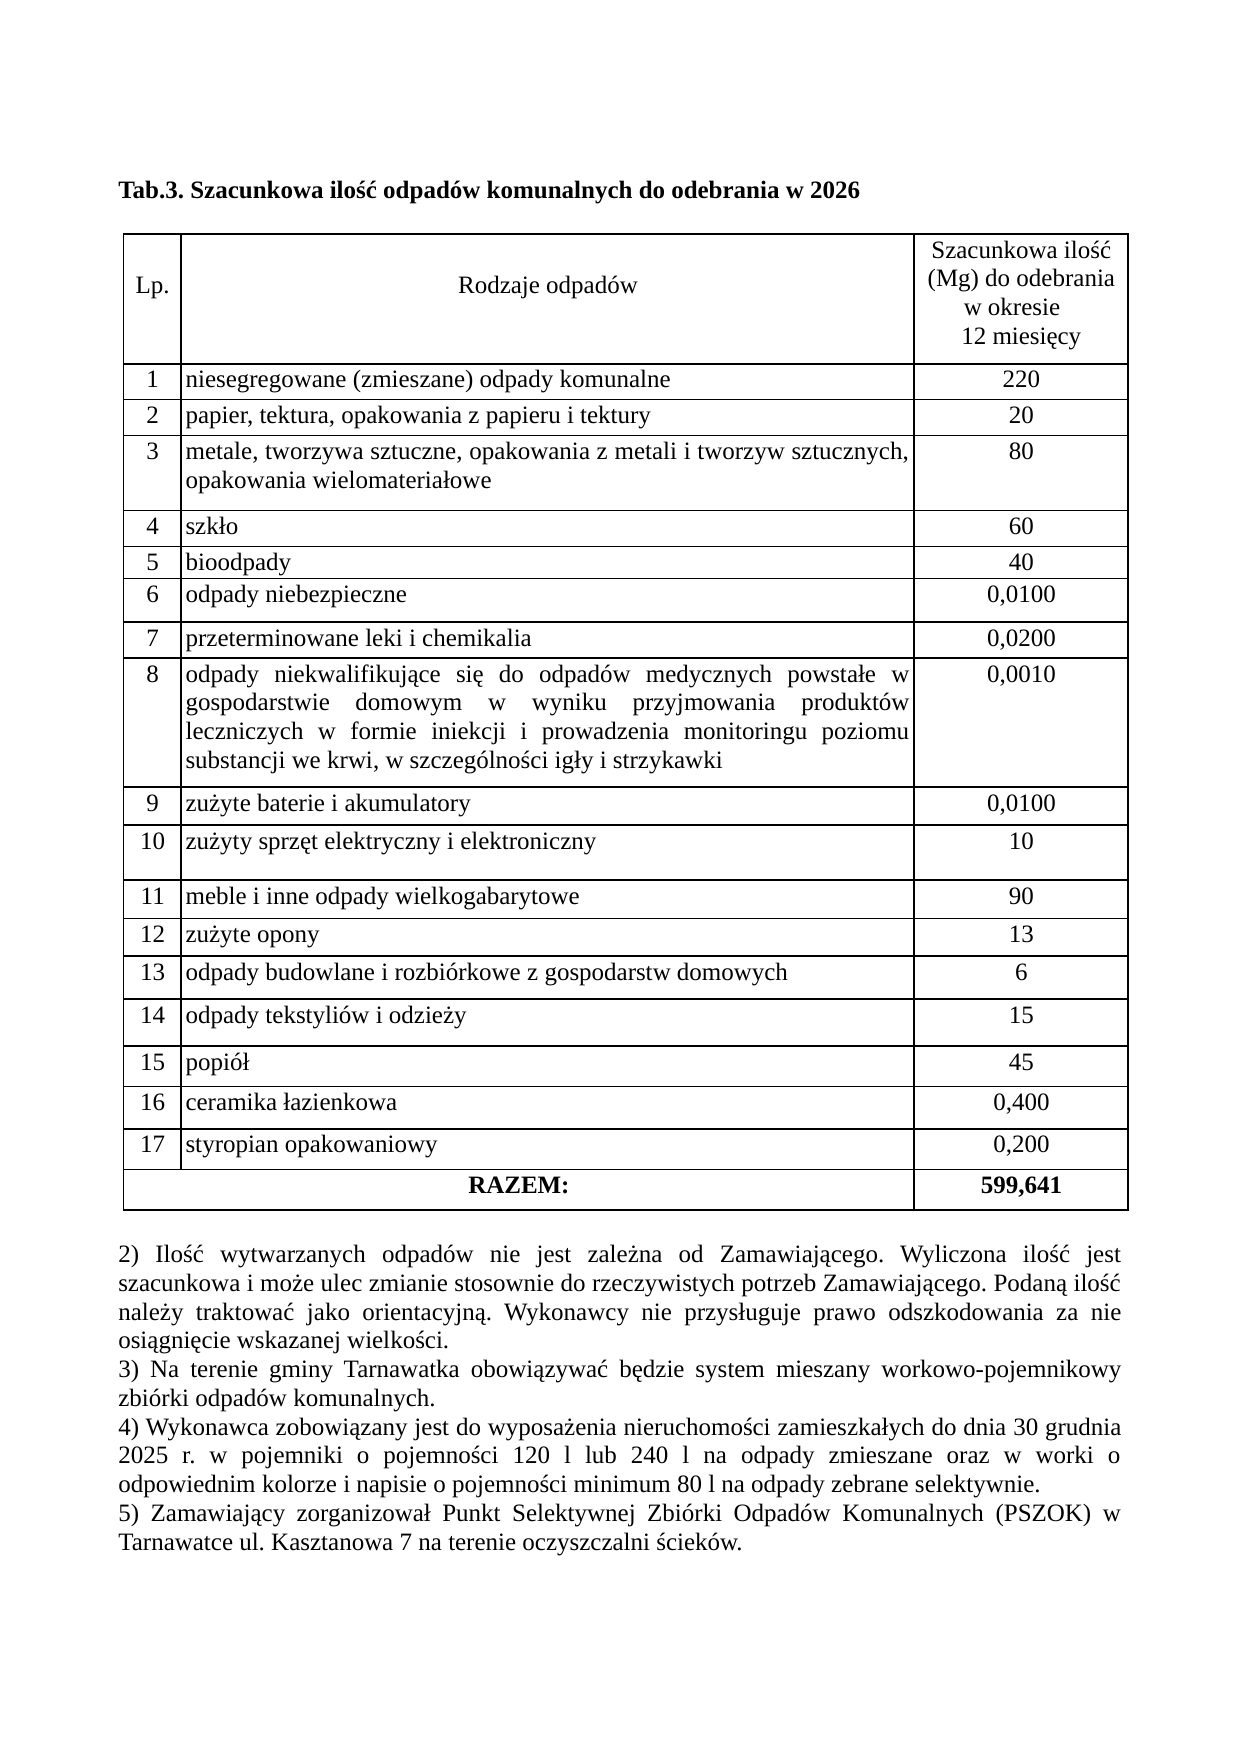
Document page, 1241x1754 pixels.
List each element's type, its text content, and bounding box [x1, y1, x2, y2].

table_cell 0,400 [915, 1087, 1127, 1128]
table_cell styropian opakowaniowy [182, 1130, 913, 1168]
table_cell odpady budowlane i rozbiórkowe z gospodarstw domowych [182, 957, 913, 998]
table_cell zużyte opony [182, 919, 913, 955]
table_cell 60 [915, 511, 1127, 546]
table_cell 1 [124, 365, 180, 399]
table_cell 90 [915, 881, 1127, 917]
text 4) Wykonawca zobowiązany jest do wyposażenia nieruchomości zamieszkałych do dnia 30 grudnia 2025 r. w pojemniki o pojemności 120 l lub 240 l na odpady zmieszane oraz w worki o odpowiednim kolorze i napisie o pojemności minimum 80 l na odpady zebrane selektywnie. [118, 1412, 1122, 1498]
table_cell 13 [124, 957, 180, 998]
table_cell 45 [915, 1047, 1127, 1086]
table_cell 2 [124, 400, 180, 435]
table_header Szacunkowa ilość (Mg) do odebrania w okresie 12 miesięcy [915, 235, 1127, 363]
table_cell 40 [915, 547, 1127, 577]
table_cell przeterminowane leki i chemikalia [182, 623, 913, 657]
table_cell 80 [915, 436, 1127, 510]
table_cell niesegregowane (zmieszane) odpady komunalne [182, 365, 913, 399]
table_cell 5 [124, 547, 180, 577]
table_cell metale, tworzywa sztuczne, opakowania z metali i tworzyw sztucznych, opakowania wielomateriałowe [182, 436, 913, 510]
table_cell 220 [915, 365, 1127, 399]
table_cell RAZEM: [124, 1170, 913, 1209]
table_cell 14 [124, 1000, 180, 1045]
table_cell 7 [124, 623, 180, 657]
table_cell 0,200 [915, 1130, 1127, 1168]
table_cell ceramika łazienkowa [182, 1087, 913, 1128]
table_cell szkło [182, 511, 913, 546]
table_cell 17 [124, 1130, 180, 1168]
table_cell 9 [124, 788, 180, 824]
table_cell 12 [124, 919, 180, 955]
table_cell 0,0200 [915, 623, 1127, 657]
text Tab.3. Szacunkowa ilość odpadów komunalnych do odebrania w 2026 [118, 176, 1122, 204]
table_cell papier, tektura, opakowania z papieru i tektury [182, 400, 913, 435]
table_cell 6 [915, 957, 1127, 998]
table_header Lp. [124, 235, 180, 363]
table_cell 10 [124, 826, 180, 879]
table_header Rodzaje odpadów [182, 235, 913, 363]
text 3) Na terenie gminy Tarnawatka obowiązywać będzie system mieszany workowo-pojemnikowy zbiórki odpadów komunalnych. [118, 1354, 1122, 1412]
table_cell zużyte baterie i akumulatory [182, 788, 913, 824]
table_cell bioodpady [182, 547, 913, 577]
table_cell popiół [182, 1047, 913, 1086]
table_cell 4 [124, 511, 180, 546]
table_cell 15 [915, 1000, 1127, 1045]
table_cell 16 [124, 1087, 180, 1128]
table_cell 10 [915, 826, 1127, 879]
table_cell zużyty sprzęt elektryczny i elektroniczny [182, 826, 913, 879]
list 2) Ilość wytwarzanych odpadów nie jest zależna od Zamawiającego. Wyliczona ilość jest szacunkowa i może ulec zmianie stosownie do rzeczywistych potrzeb Zamawiającego. Podaną ilość należy traktować jako orientacyjną. Wykonawcy nie przysługuje prawo odszkodowania za nie osiągnięcie wskazanej wielkości. [118, 1239, 1122, 1354]
table_cell 0,0100 [915, 579, 1127, 621]
table_cell 3 [124, 436, 180, 510]
table_cell odpady tekstyliów i odzieży [182, 1000, 913, 1045]
table_cell meble i inne odpady wielkogabarytowe [182, 881, 913, 917]
table_cell 11 [124, 881, 180, 917]
table_cell 20 [915, 400, 1127, 435]
table_cell odpady niekwalifikujące się do odpadów medycznych powstałe w gospodarstwie domowym w wyniku przyjmowania produktów leczniczych w formie iniekcji i prowadzenia monitoringu poziomu substancji we krwi, w szczególności igły i strzykawki [182, 659, 913, 786]
table_cell 6 [124, 579, 180, 621]
table_cell 0,0100 [915, 788, 1127, 824]
table_cell 15 [124, 1047, 180, 1086]
table_cell 13 [915, 919, 1127, 955]
table_cell 8 [124, 659, 180, 786]
table_cell odpady niebezpieczne [182, 579, 913, 621]
text 5) Zamawiający zorganizował Punkt Selektywnej Zbiórki Odpadów Komunalnych (PSZOK) w Tarnawatce ul. Kasztanowa 7 na terenie oczyszczalni ścieków. [118, 1498, 1122, 1556]
table_cell 599,641 [915, 1170, 1127, 1209]
table_cell 0,0010 [915, 659, 1127, 786]
